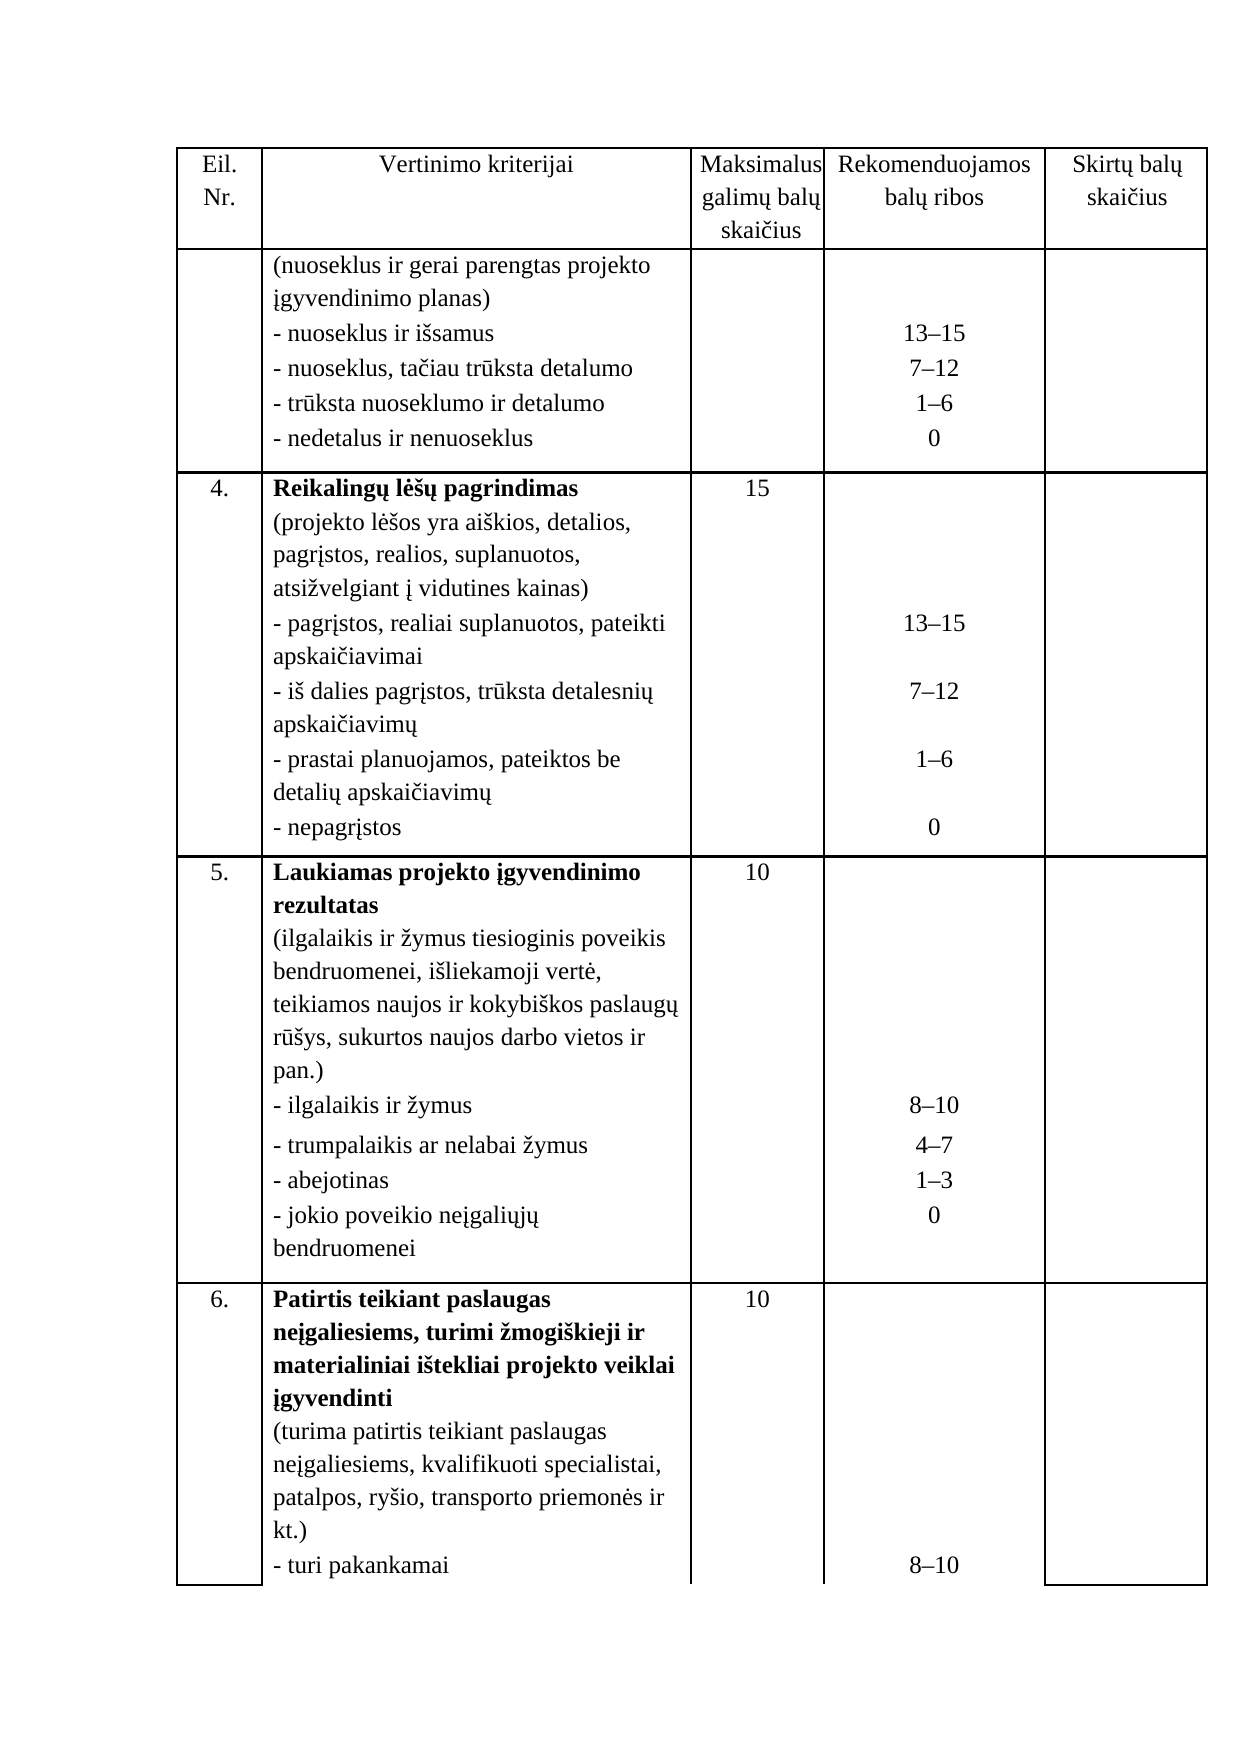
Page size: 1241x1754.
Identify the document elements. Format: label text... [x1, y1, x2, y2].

table_cell - nedetalus ir nenuoseklus [263, 421, 690, 471]
table_cell - nepagrįstos [263, 810, 690, 855]
table_header Maksimalus galimų balų skaičius [692, 149, 823, 248]
table_header Skirtų balų skaičius [1046, 149, 1206, 248]
table_header Eil. Nr. [178, 149, 261, 248]
table_cell [825, 1284, 1044, 1548]
table_cell 1–6 [825, 742, 1044, 810]
table_cell Patirtis teikiant paslaugas neįgaliesiems, turimi žmogiškieji ir materialiniai ištekliai projekto veiklai įgyvendinti (turima patirtis teikiant paslaugas neįgaliesiems, kvalifikuoti specialistai, patalpos, ryšio, transporto priemonės ir kt.) [263, 1284, 690, 1548]
table_cell [825, 250, 1044, 316]
table_cell [178, 250, 261, 471]
table_cell [1046, 1284, 1206, 1583]
table_cell - trūksta nuoseklumo ir detalumo [263, 386, 690, 421]
table_cell 6. [178, 1284, 261, 1583]
table_cell - prastai planuojamos, pateiktos be detalių apskaičiavimų [263, 742, 690, 810]
table_cell - turi pakankamai [263, 1549, 690, 1583]
table_cell [692, 351, 823, 386]
table_cell 10 [692, 1284, 823, 1548]
table_cell [692, 421, 823, 471]
table_cell [692, 1089, 823, 1128]
table_cell 5. [178, 858, 261, 1282]
table_cell [692, 316, 823, 351]
table_cell 0 [825, 810, 1044, 855]
table_cell [692, 674, 823, 742]
table_cell 8–10 [825, 1089, 1044, 1128]
table_cell - trumpalaikis ar nelabai žymus [263, 1128, 690, 1163]
table_cell 13–15 [825, 606, 1044, 674]
table_cell [692, 742, 823, 810]
table_cell 0 [825, 1198, 1044, 1282]
table_cell 1–3 [825, 1163, 1044, 1198]
table_cell - pagrįstos, realiai suplanuotos, pateikti apskaičiavimai [263, 606, 690, 674]
table_cell 7–12 [825, 351, 1044, 386]
table_cell - nuoseklus, tačiau trūksta detalumo [263, 351, 690, 386]
table_cell 7–12 [825, 674, 1044, 742]
table_cell [825, 474, 1044, 606]
table_cell [692, 1163, 823, 1198]
table_cell 10 [692, 858, 823, 1088]
table_cell 0 [825, 421, 1044, 471]
table_cell 1–6 [825, 386, 1044, 421]
table_cell [825, 858, 1044, 1088]
table_cell - nuoseklus ir išsamus [263, 316, 690, 351]
table_cell 13–15 [825, 316, 1044, 351]
table_header Vertinimo kriterijai [263, 149, 690, 248]
table_cell - iš dalies pagrįstos, trūksta detalesnių apskaičiavimų [263, 674, 690, 742]
table_cell 4. [178, 474, 261, 855]
table_cell Reikalingų lėšų pagrindimas (projekto lėšos yra aiškios, detalios, pagrįstos, realios, suplanuotos, atsižvelgiant į vidutines kainas) [263, 474, 690, 606]
table_cell - abejotinas [263, 1163, 690, 1198]
table_cell [692, 606, 823, 674]
table_cell - ilgalaikis ir žymus [263, 1089, 690, 1128]
table_cell [692, 1198, 823, 1282]
table_cell [1046, 250, 1206, 471]
table_cell 8–10 [825, 1549, 1044, 1583]
table_cell [692, 1549, 823, 1583]
table_cell [692, 250, 823, 316]
table_cell 4–7 [825, 1128, 1044, 1163]
table_cell [1046, 474, 1206, 855]
table_cell - jokio poveikio neįgaliųjų bendruomenei [263, 1198, 690, 1282]
table_header Rekomenduojamos balų ribos [825, 149, 1044, 248]
table_cell [692, 1128, 823, 1163]
table_cell (nuoseklus ir gerai parengtas projekto įgyvendinimo planas) [263, 250, 690, 316]
table_cell Laukiamas projekto įgyvendinimo rezultatas (ilgalaikis ir žymus tiesioginis poveikis bendruomenei, išliekamoji vertė, teikiamos naujos ir kokybiškos paslaugų rūšys, sukurtos naujos darbo vietos ir pan.) [263, 858, 690, 1088]
table_cell [692, 386, 823, 421]
table_cell [692, 810, 823, 855]
table_cell 15 [692, 474, 823, 606]
table_cell [1046, 858, 1206, 1282]
